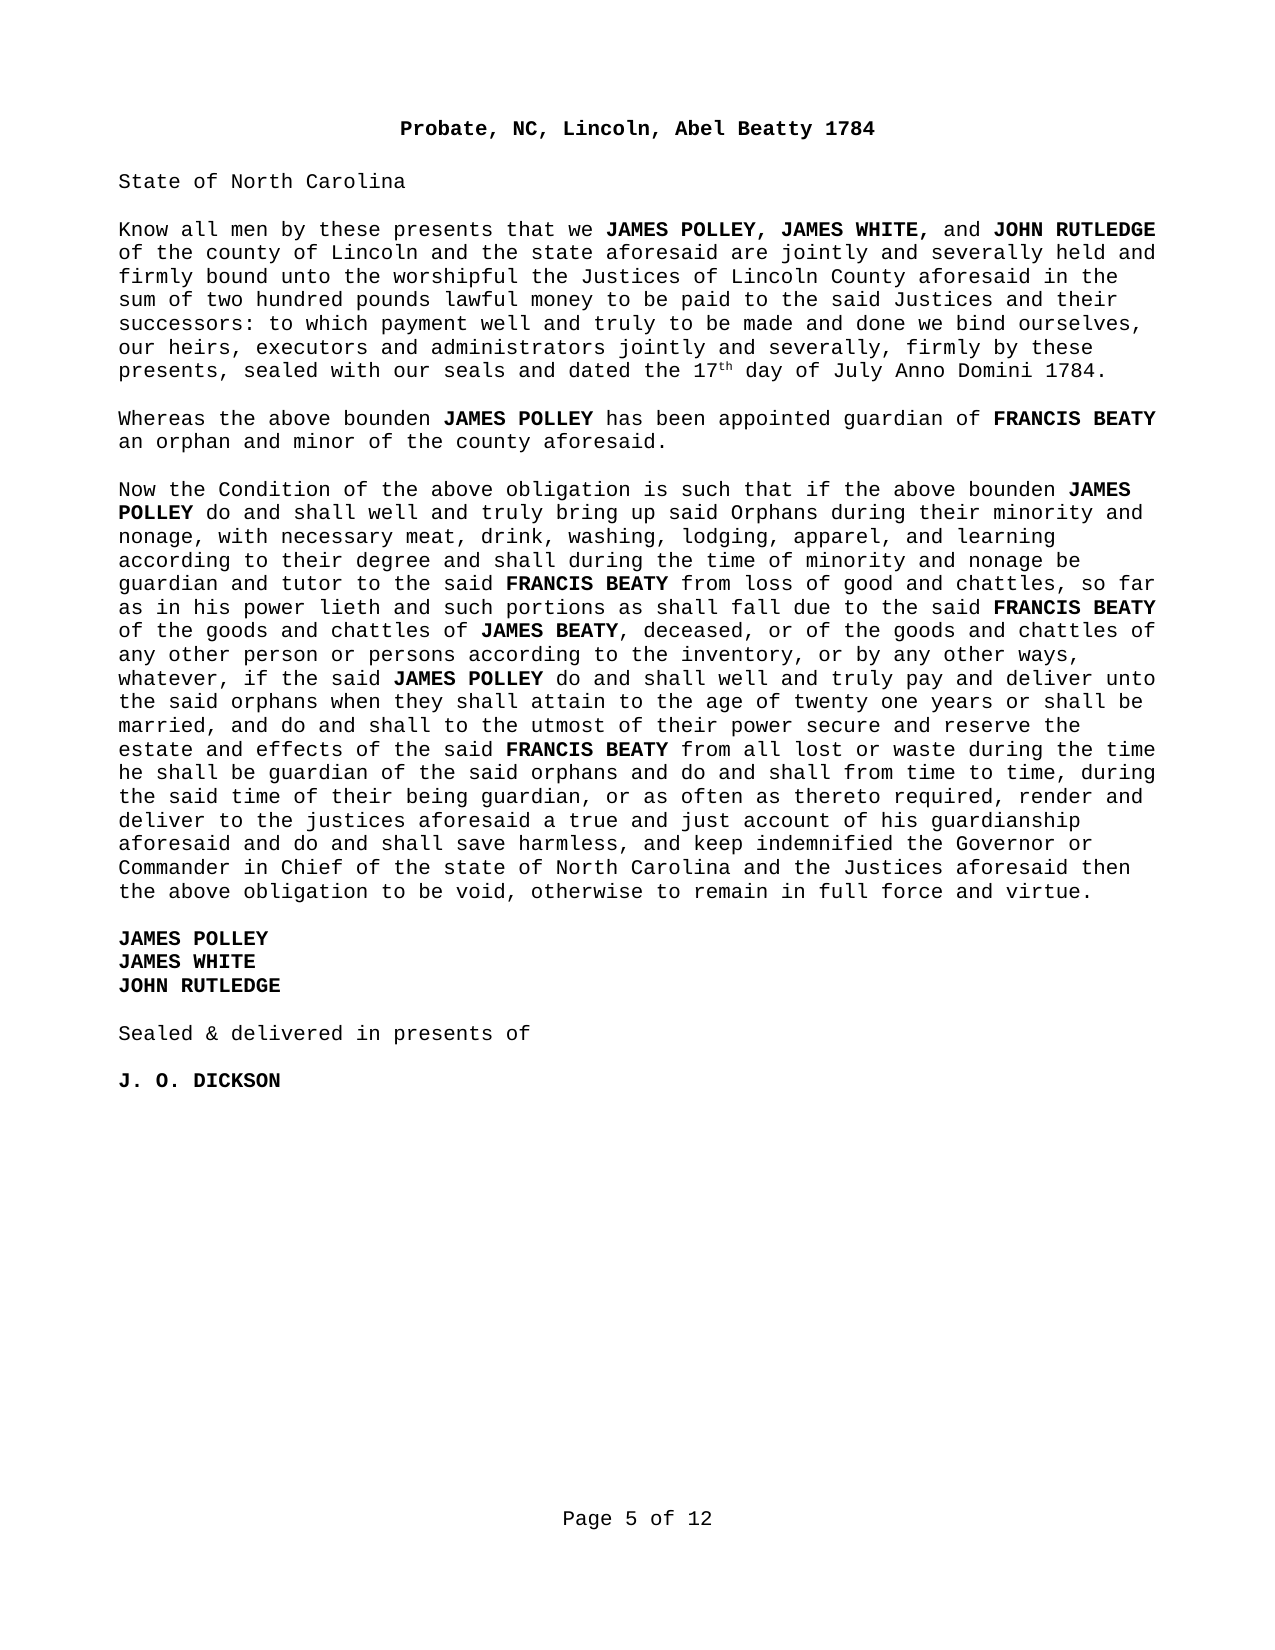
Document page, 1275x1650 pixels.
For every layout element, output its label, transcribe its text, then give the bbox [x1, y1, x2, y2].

text JAMES WHITE [118, 952, 1157, 975]
text Know all men by these presents that we JAMES POLLEY, JAMES WHITE, and JOHN RUTLEDGE of the county of Lincoln and the state aforesaid are jointly and severally held and firmly bound unto the worshipful the Justices of Lincoln County aforesaid in the sum of two hundred pounds lawful money to be paid to the said Justices and their successors: to which payment well and truly to be made and done we bind ourselves, our heirs, executors and administrators jointly and severally, firmly by these presents, sealed with our seals and dated the 17th day of July Anno Domini 1784. [118, 218, 1157, 384]
text Whereas the above bounden JAMES POLLEY has been appointed guardian of FRANCIS BEATY an orphan and minor of the county aforesaid. [118, 408, 1157, 455]
text J. O. DICKSON [118, 1070, 1157, 1093]
text Now the Condition of the above obligation is such that if the above bounden JAMES POLLEY do and shall well and truly bring up said Orphans during their minority and nonage, with necessary meat, drink, washing, lodging, apparel, and learning according to their degree and shall during the time of minority and nonage be guardian and tutor to the said FRANCIS BEATY from loss of good and chattles, so far as in his power lieth and such portions as shall fall due to the said FRANCIS BEATY of the goods and chattles of JAMES BEATY, deceased, or of the goods and chattles of any other person or persons according to the inventory, or by any other ways, whatever, if the said JAMES POLLEY do and shall well and truly pay and deliver unto the said orphans when they shall attain to the age of twenty one years or shall be married, and do and shall to the utmost of their power secure and reserve the estate and effects of the said FRANCIS BEATY from all lost or waste during the time he shall be guardian of the said orphans and do and shall from time to time, during the said time of their being guardian, or as often as thereto required, render and deliver to the justices aforesaid a true and just account of his guardianship aforesaid and do and shall save harmless, and keep indemnified the Governor or Commander in Chief of the state of North Carolina and the Justices aforesaid then the above obligation to be void, otherwise to remain in full force and virtue. [118, 479, 1157, 904]
text JOHN RUTLEDGE [118, 975, 1157, 999]
text State of North Carolina [118, 171, 1157, 195]
text Sealed & delivered in presents of [118, 1022, 1157, 1046]
text JAMES POLLEY [118, 928, 1157, 952]
